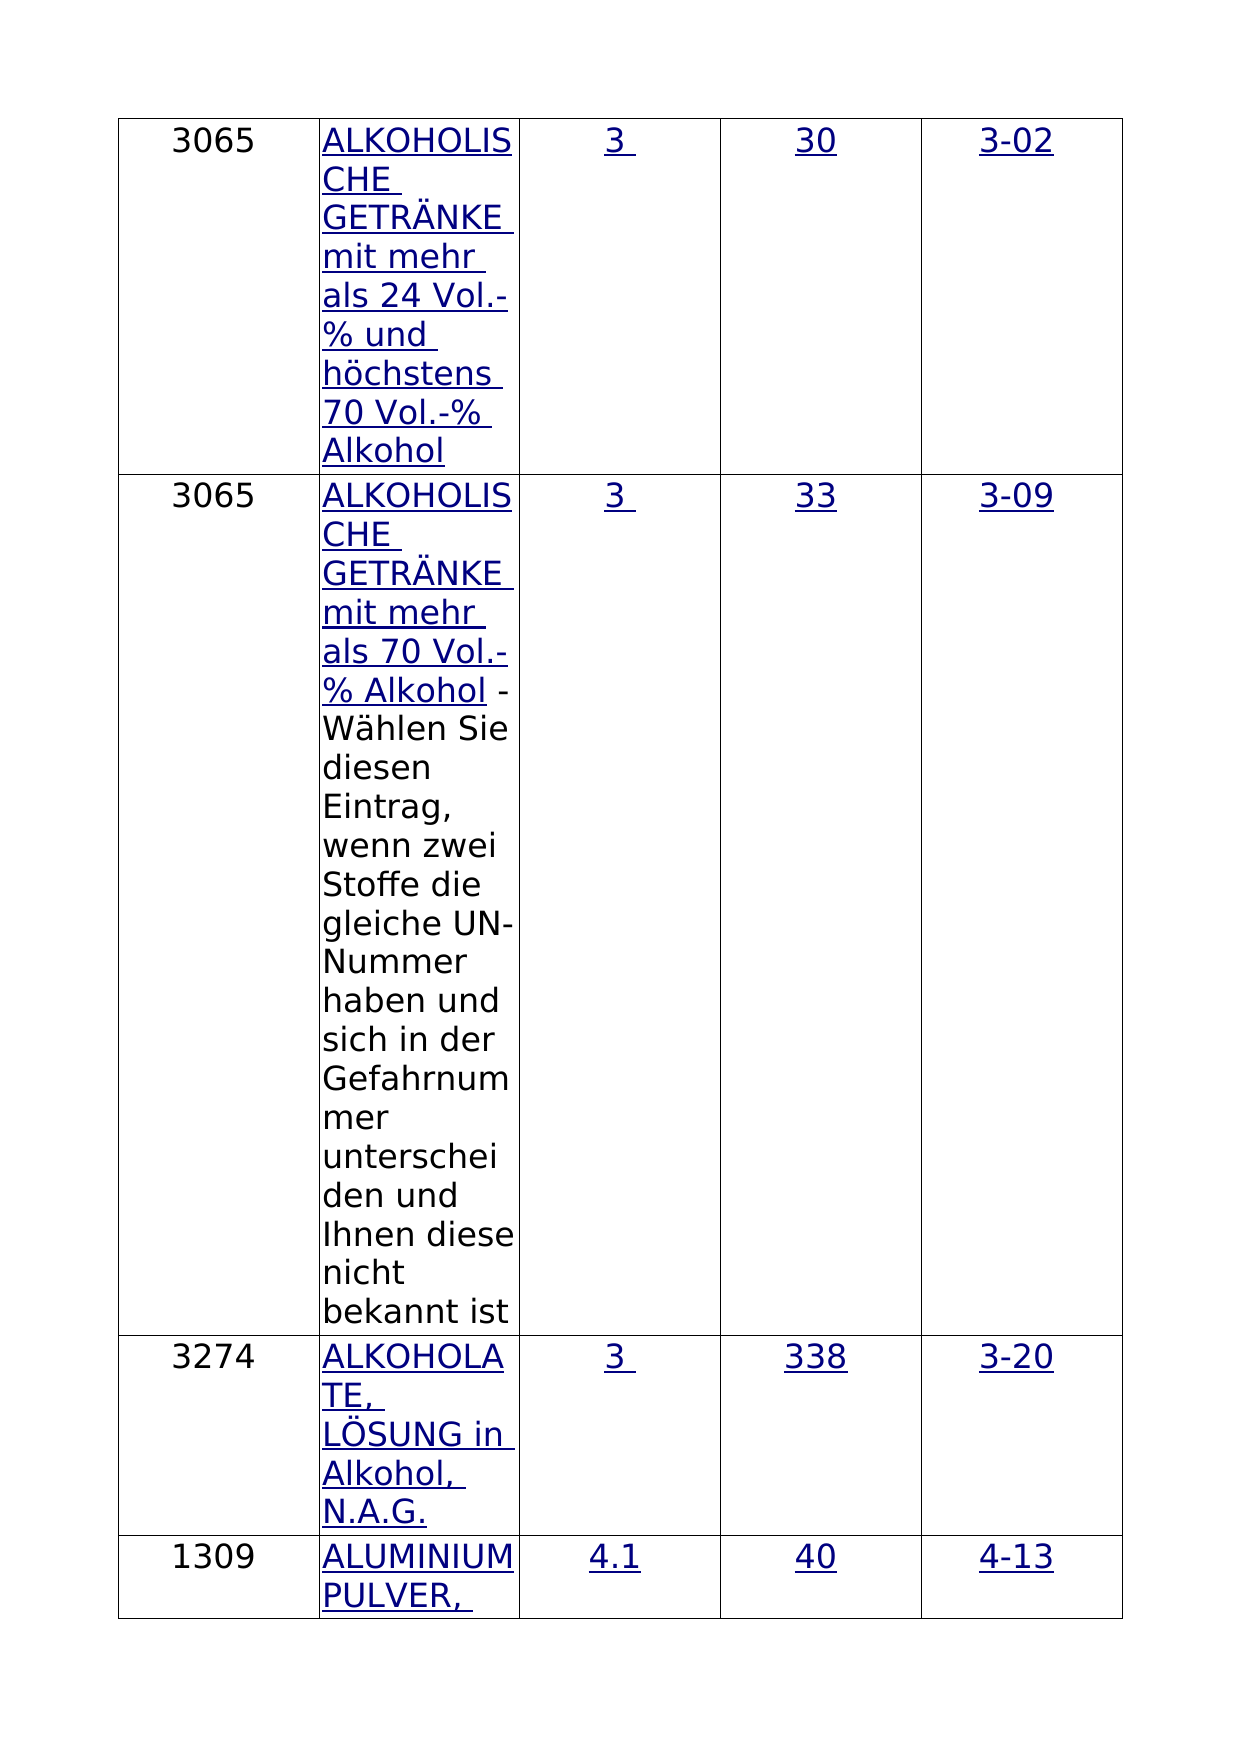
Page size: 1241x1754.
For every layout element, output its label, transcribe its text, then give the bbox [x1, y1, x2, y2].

table_cell 40 [721, 1536, 921, 1618]
table_cell 30 [721, 119, 921, 474]
table_cell 3 [520, 1336, 720, 1535]
table_cell 1309 [119, 1536, 319, 1618]
table_cell 338 [721, 1336, 921, 1535]
table_cell 3-20 [922, 1336, 1122, 1535]
table_cell 3065 [119, 475, 319, 1334]
table_cell 3065 [119, 119, 319, 474]
table_cell 3274 [119, 1336, 319, 1535]
table_cell ALUMINIUMPULVER, [320, 1536, 519, 1618]
table_cell 3 [520, 119, 720, 474]
table_cell ALKOHOLISCHE GETRÄNKE mit mehr als 70 Vol.-% Alkohol - Wählen Sie diesen Eintrag, wenn zwei Stoffe die gleiche UN-Nummer haben und sich in der Gefahrnummer unterscheiden und Ihnen diese nicht bekannt ist [320, 475, 519, 1334]
table_cell 3-09 [922, 475, 1122, 1334]
table_cell 3-02 [922, 119, 1122, 474]
table_cell 3 [520, 475, 720, 1334]
table_cell 4-13 [922, 1536, 1122, 1618]
table_cell 33 [721, 475, 921, 1334]
table_cell ALKOHOLATE, LÖSUNG in Alkohol, N.A.G. [320, 1336, 519, 1535]
table_cell ALKOHOLISCHE GETRÄNKE mit mehr als 24 Vol.-% und höchstens 70 Vol.-% Alkohol [320, 119, 519, 474]
table_cell 4.1 [520, 1536, 720, 1618]
